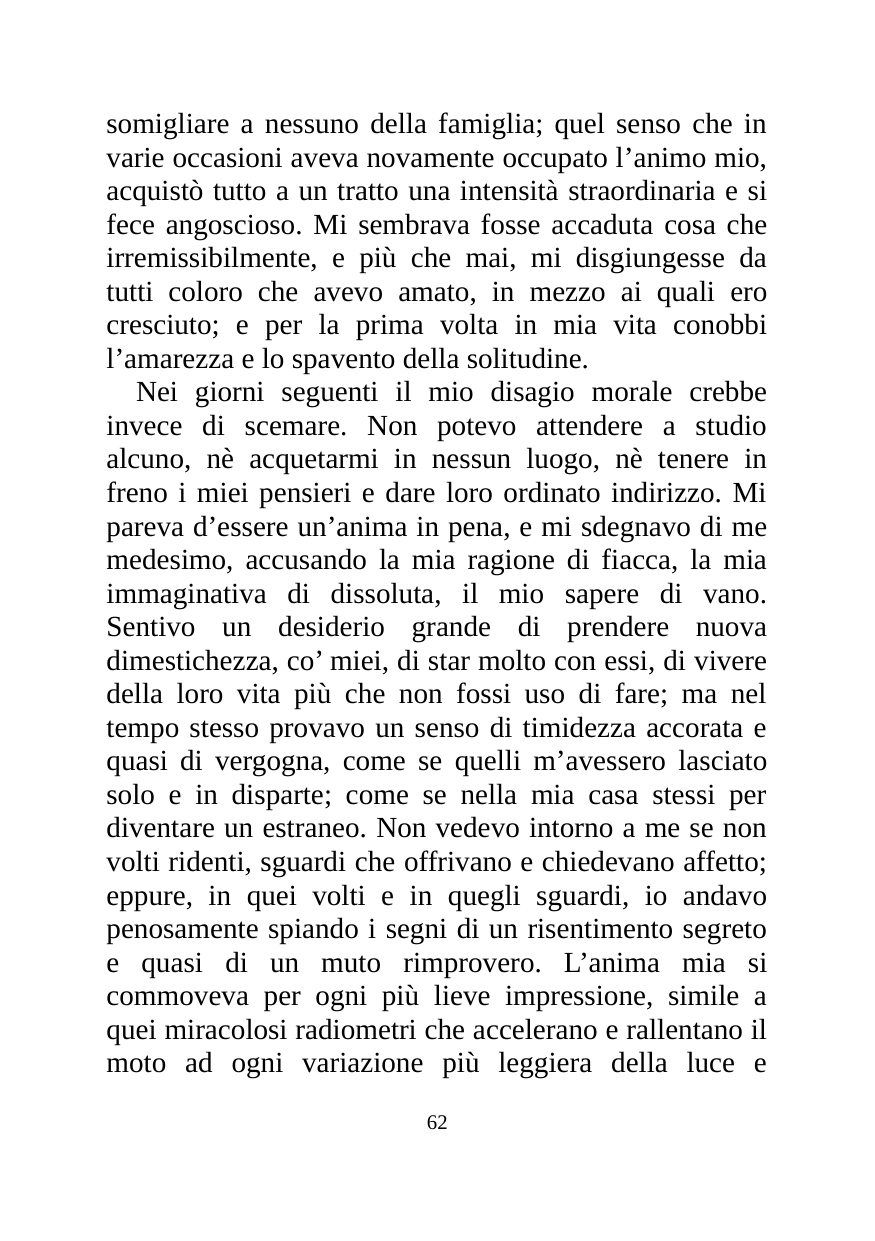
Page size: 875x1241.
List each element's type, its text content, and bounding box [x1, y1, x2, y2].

text somigliare a nessuno della famiglia; quel senso che in varie occasioni aveva novamente occupato l’animo mio, acquistò tutto a un tratto una intensità straordinaria e si fece angoscioso. Mi sembrava fosse accaduta cosa che irremissibilmente, e più che mai, mi disgiungesse da tutti coloro che avevo amato, in mezzo ai quali ero cresciuto; e per la prima volta in mia vita conobbi l’amarezza e lo spavento della solitudine. [106, 106, 768, 374]
text Nei giorni seguenti il mio disagio morale crebbe invece di scemare. Non potevo attendere a studio alcuno, nè acquetarmi in nessun luogo, nè tenere in freno i miei pensieri e dare loro ordinato indirizzo. Mi pareva d’essere un’anima in pena, e mi sdegnavo di me medesimo, accusando la mia ragione di fiacca, la mia immaginativa di dissoluta, il mio sapere di vano. Sentivo un desiderio grande di prendere nuova dimestichezza, co’ miei, di star molto con essi, di vivere della loro vita più che non fossi uso di fare; ma nel tempo stesso provavo un senso di timidezza accorata e quasi di vergogna, come se quelli m’avessero lasciato solo e in disparte; come se nella mia casa stessi per diventare un estraneo. Non vedevo intorno a me se non volti ridenti, sguardi che offrivano e chiedevano affetto; eppure, in quei volti e in quegli sguardi, io andavo penosamente spiando i segni di un risentimento segreto e quasi di un muto rimprovero. L’anima mia si commoveva per ogni più lieve impressione, simile a quei miracolosi radiometri che accelerano e rallentano il moto ad ogni variazione più leggiera della luce e [106, 374, 768, 1079]
